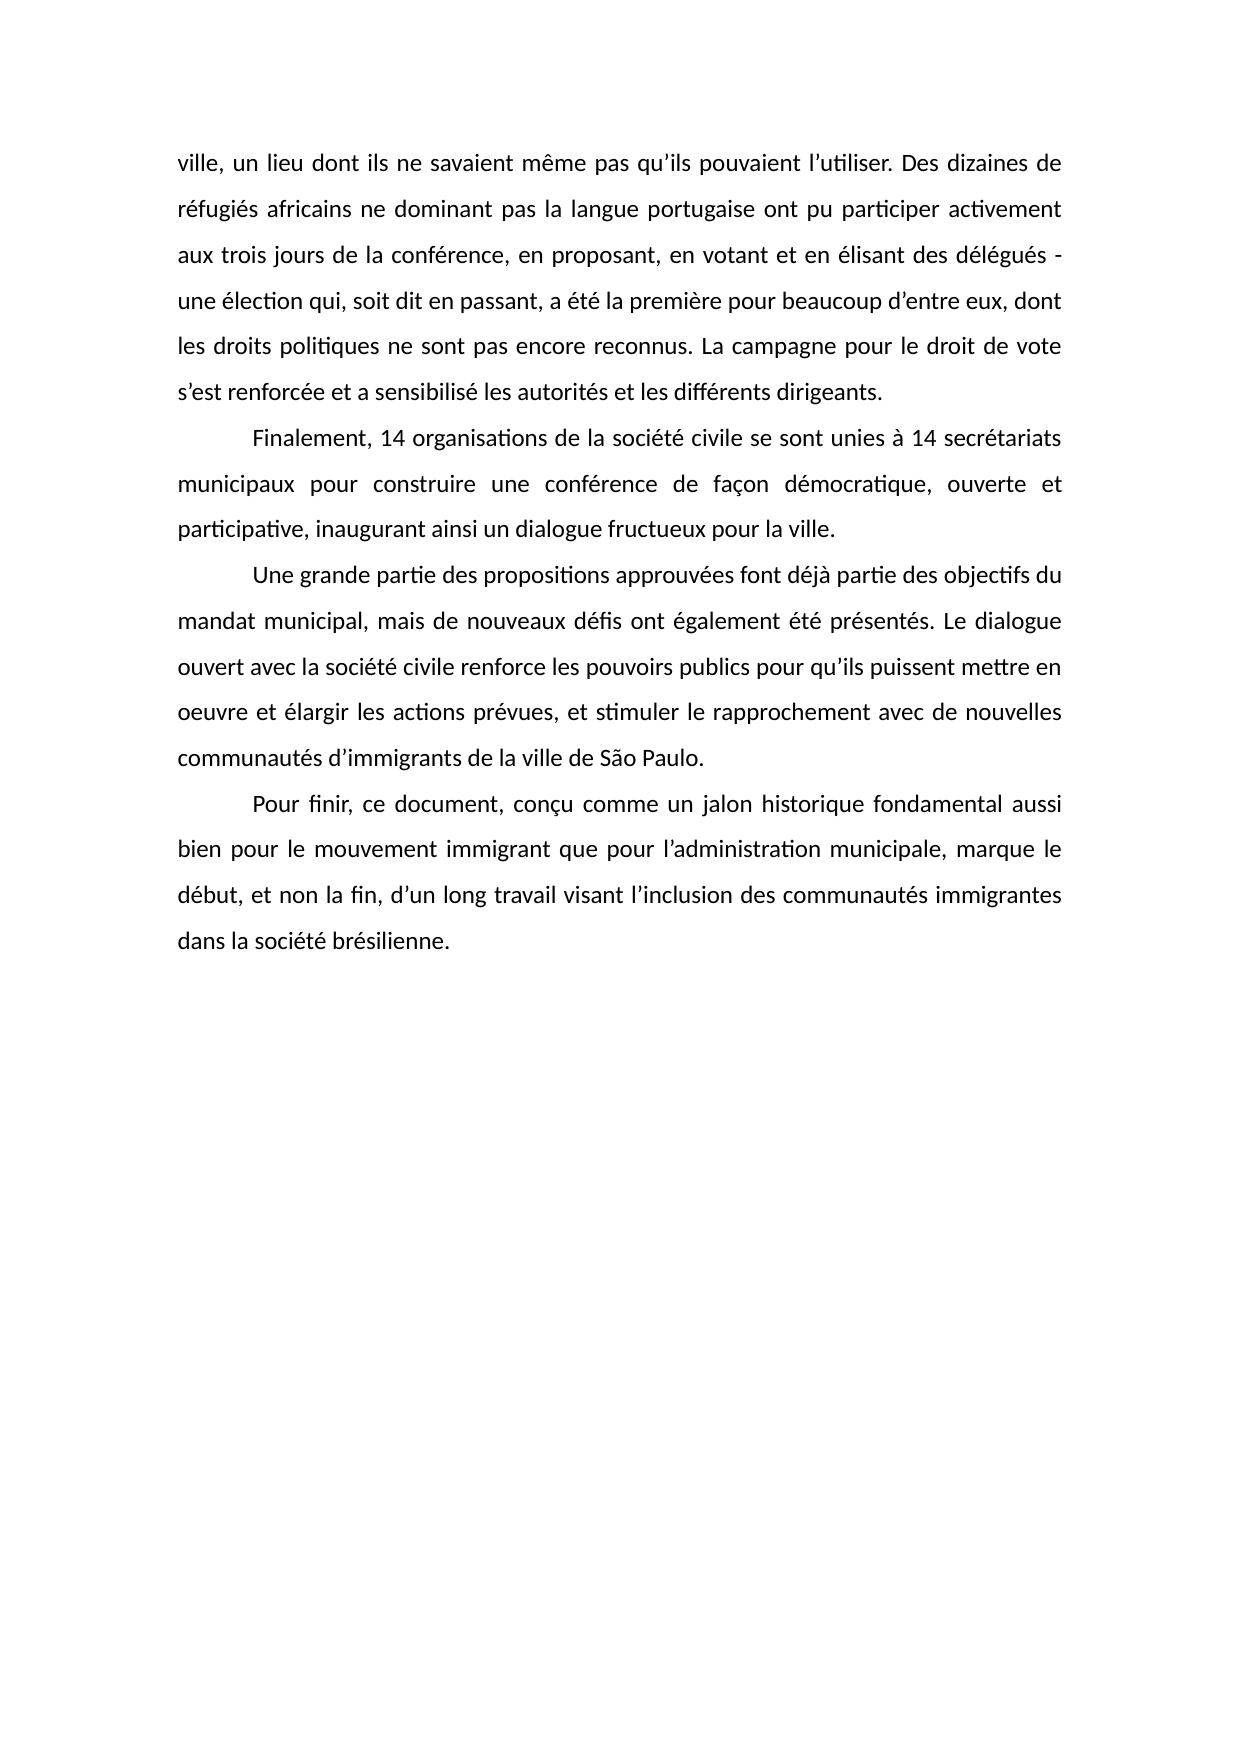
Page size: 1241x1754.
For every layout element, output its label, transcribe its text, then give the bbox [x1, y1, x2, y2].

text Une grande partie des propositions approuvées font déjà partie des objectifs du mandat municipal, mais de nouveaux défis ont également été présentés. Le dialogue ouvert avec la société civile renforce les pouvoirs publics pour qu’ils puissent mettre en oeuvre et élargir les actions prévues, et stimuler le rapprochement avec de nouvelles communautés d’immigrants de la ville de São Paulo. [177, 559, 1063, 773]
text Pour finir, ce document, conçu comme un jalon historique fondamental aussi bien pour le mouvement immigrant que pour l’administration municipale, marque le début, et non la fin, d’un long travail visant l’inclusion des communautés immigrantes dans la société brésilienne. [177, 788, 1063, 956]
text ville, un lieu dont ils ne savaient même pas qu’ils pouvaient l’utiliser. Des dizaines de réfugiés africains ne dominant pas la langue portugaise ont pu participer activement aux trois jours de la conférence, en proposant, en votant et en élisant des délégués - une élection qui, soit dit en passant, a été la première pour beaucoup d’entre eux, dont les droits politiques ne sont pas encore reconnus. La campagne pour le droit de vote s’est renforcée et a sensibilisé les autorités et les différents dirigeants. [177, 148, 1063, 407]
text Finalement, 14 organisations de la société civile se sont unies à 14 secrétariats municipaux pour construire une conférence de façon démocratique, ouverte et participative, inaugurant ainsi un dialogue fructueux pour la ville. [177, 422, 1063, 544]
